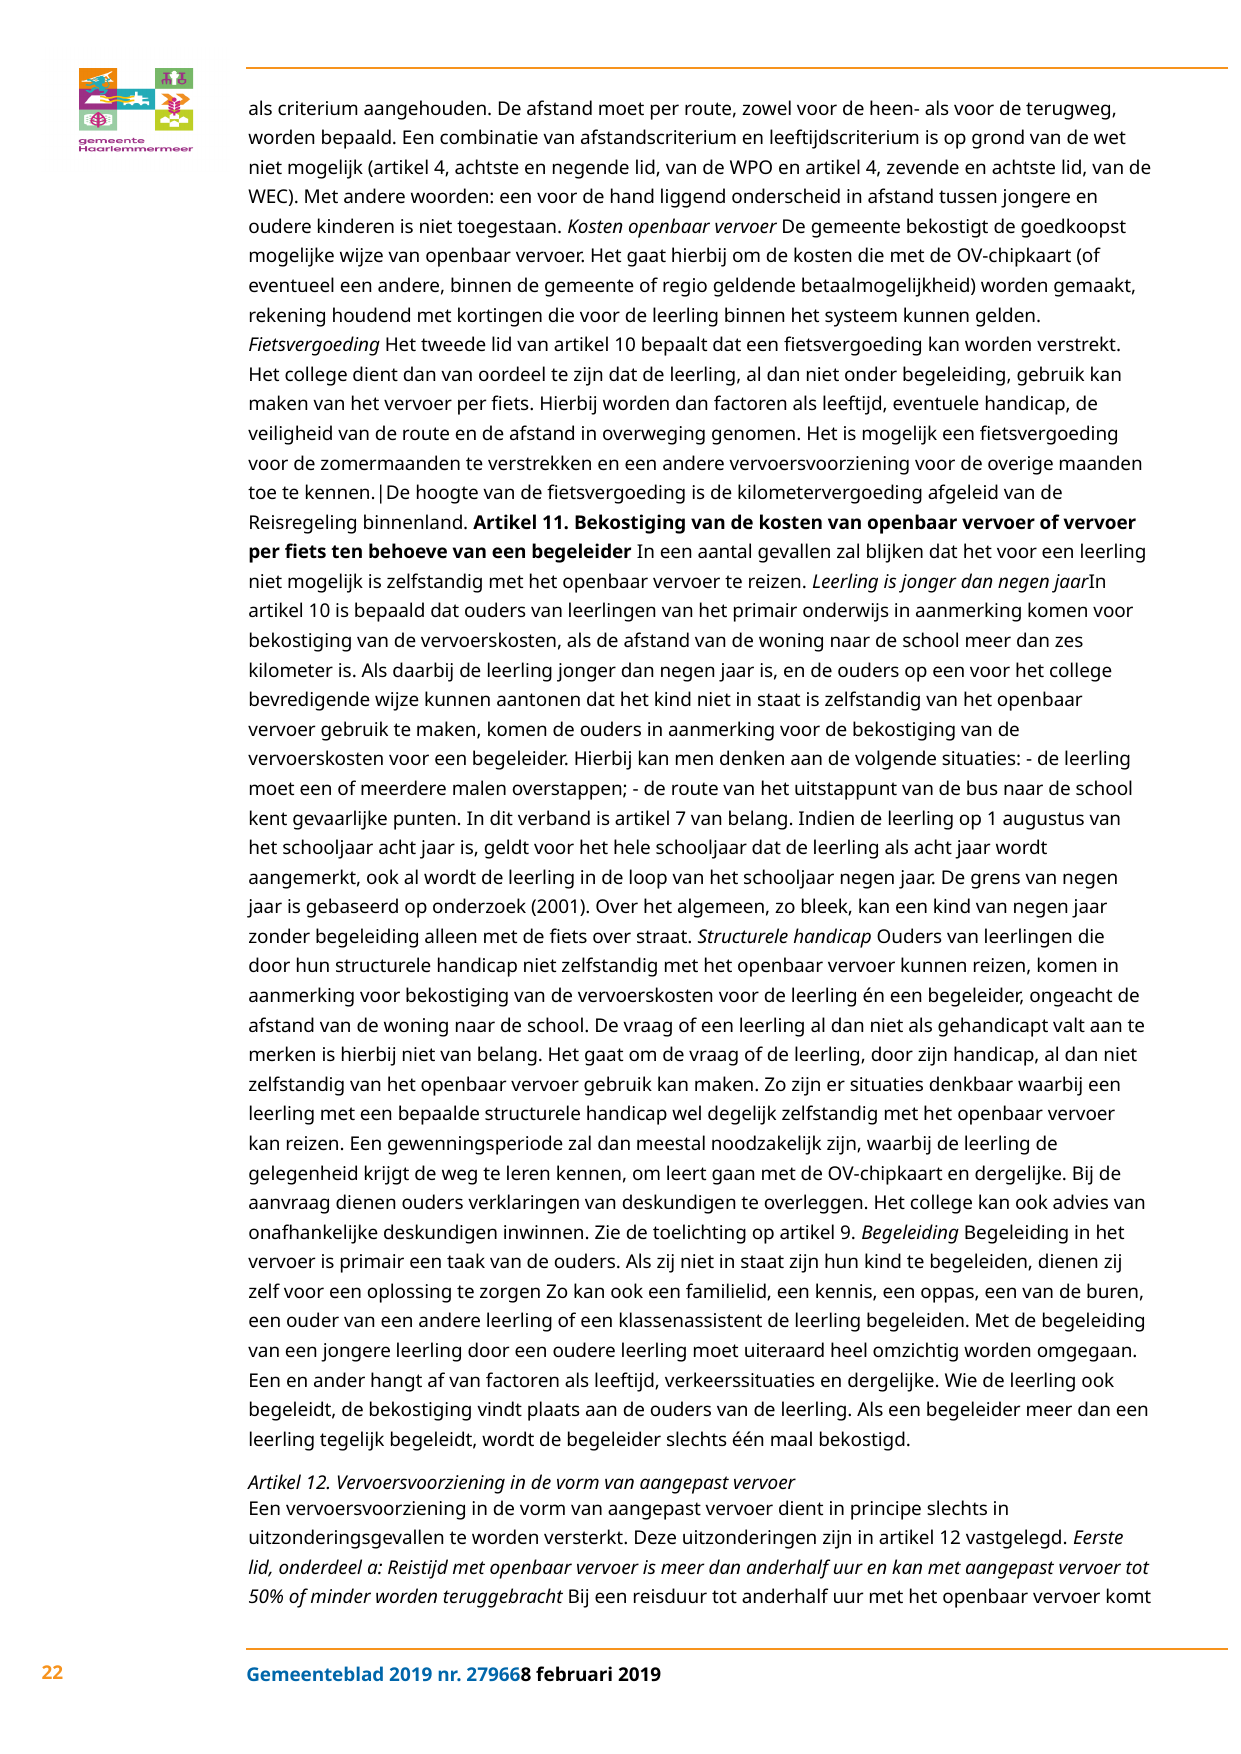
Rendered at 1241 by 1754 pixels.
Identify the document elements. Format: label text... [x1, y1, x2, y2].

text Artikel 12. Vervoersvoorziening in de vorm van aangepast vervoer [248, 1469, 1152, 1495]
text als criterium aangehouden. De afstand moet per route, zowel voor de heen- als voor de terugweg, worden bepaald. Een combinatie van afstandscriterium en leeftijdscriterium is op grond van de wet niet mogelijk (artikel 4, achtste en negende lid, van de WPO en artikel 4, zevende en achtste lid, van de WEC). Met andere woorden: een voor de hand liggend onderscheid in afstand tussen jongere en oudere kinderen is niet toegestaan. Kosten openbaar vervoer De gemeente bekostigt de goedkoopst mogelijke wijze van openbaar vervoer. Het gaat hierbij om de kosten die met de OV-chipkaart (of eventueel een andere, binnen de gemeente of regio geldende betaalmogelijkheid) worden gemaakt, rekening houdend met kortingen die voor de leerling binnen het systeem kunnen gelden. Fietsvergoeding Het tweede lid van artikel 10 bepaalt dat een fietsvergoeding kan worden verstrekt. Het college dient dan van oordeel te zijn dat de leerling, al dan niet onder begeleiding, gebruik kan maken van het vervoer per fiets. Hierbij worden dan factoren als leeftijd, eventuele handicap, de veiligheid van de route en de afstand in overweging genomen. Het is mogelijk een fietsvergoeding voor de zomermaanden te verstrekken en een andere vervoersvoorziening voor de overige maanden toe te kennen.|De hoogte van de fietsvergoeding is de kilometervergoeding afgeleid van de Reisregeling binnenland. Artikel 11. Bekostiging van de kosten van openbaar vervoer of vervoer per fiets ten behoeve van een begeleider In een aantal gevallen zal blijken dat het voor een leerling niet mogelijk is zelfstandig met het openbaar vervoer te reizen. Leerling is jonger dan negen jaarIn artikel 10 is bepaald dat ouders van leerlingen van het primair onderwijs in aanmerking komen voor bekostiging van de vervoerskosten, als de afstand van de woning naar de school meer dan zes kilometer is. Als daarbij de leerling jonger dan negen jaar is, en de ouders op een voor het college bevredigende wijze kunnen aantonen dat het kind niet in staat is zelfstandig van het openbaar vervoer gebruik te maken, komen de ouders in aanmerking voor de bekostiging van de vervoerskosten voor een begeleider. Hierbij kan men denken aan de volgende situaties: - de leerling moet een of meerdere malen overstappen; - de route van het uitstappunt van de bus naar de school kent gevaarlijke punten. In dit verband is artikel 7 van belang. Indien de leerling op 1 augustus van het schooljaar acht jaar is, geldt voor het hele schooljaar dat de leerling als acht jaar wordt aangemerkt, ook al wordt de leerling in de loop van het schooljaar negen jaar. De grens van negen jaar is gebaseerd op onderzoek (2001). Over het algemeen, zo bleek, kan een kind van negen jaar zonder begeleiding alleen met de fiets over straat. Structurele handicap Ouders van leerlingen die door hun structurele handicap niet zelfstandig met het openbaar vervoer kunnen reizen, komen in aanmerking voor bekostiging van de vervoerskosten voor de leerling én een begeleider, ongeacht de afstand van de woning naar de school. De vraag of een leerling al dan niet als gehandicapt valt aan te merken is hierbij niet van belang. Het gaat om de vraag of de leerling, door zijn handicap, al dan niet zelfstandig van het openbaar vervoer gebruik kan maken. Zo zijn er situaties denkbaar waarbij een leerling met een bepaalde structurele handicap wel degelijk zelfstandig met het openbaar vervoer kan reizen. Een gewenningsperiode zal dan meestal noodzakelijk zijn, waarbij de leerling de gelegenheid krijgt de weg te leren kennen, om leert gaan met de OV-chipkaart en dergelijke. Bij de aanvraag dienen ouders verklaringen van deskundigen te overleggen. Het college kan ook advies van onafhankelijke deskundigen inwinnen. Zie de toelichting op artikel 9. Begeleiding Begeleiding in het vervoer is primair een taak van de ouders. Als zij niet in staat zijn hun kind te begeleiden, dienen zij zelf voor een oplossing te zorgen Zo kan ook een familielid, een kennis, een oppas, een van de buren, een ouder van een andere leerling of een klassenassistent de leerling begeleiden. Met de begeleiding van een jongere leerling door een oudere leerling moet uiteraard heel omzichtig worden omgegaan. Een en ander hangt af van factoren als leeftijd, verkeerssituaties en dergelijke. Wie de leerling ook begeleidt, de bekostiging vindt plaats aan de ouders van de leerling. Als een begeleider meer dan een leerling tegelijk begeleidt, wordt de begeleider slechts één maal bekostigd. [248, 95, 1152, 1452]
picture [41, 47, 231, 172]
text Een vervoersvoorziening in de vorm van aangepast vervoer dient in principe slechts in uitzonderingsgevallen te worden versterkt. Deze uitzonderingen zijn in artikel 12 vastgelegd. Eerste lid, onderdeel a: Reistijd met openbaar vervoer is meer dan anderhalf uur en kan met aangepast vervoer tot 50% of minder worden teruggebracht Bij een reisduur tot anderhalf uur met het openbaar vervoer komt [248, 1495, 1152, 1609]
